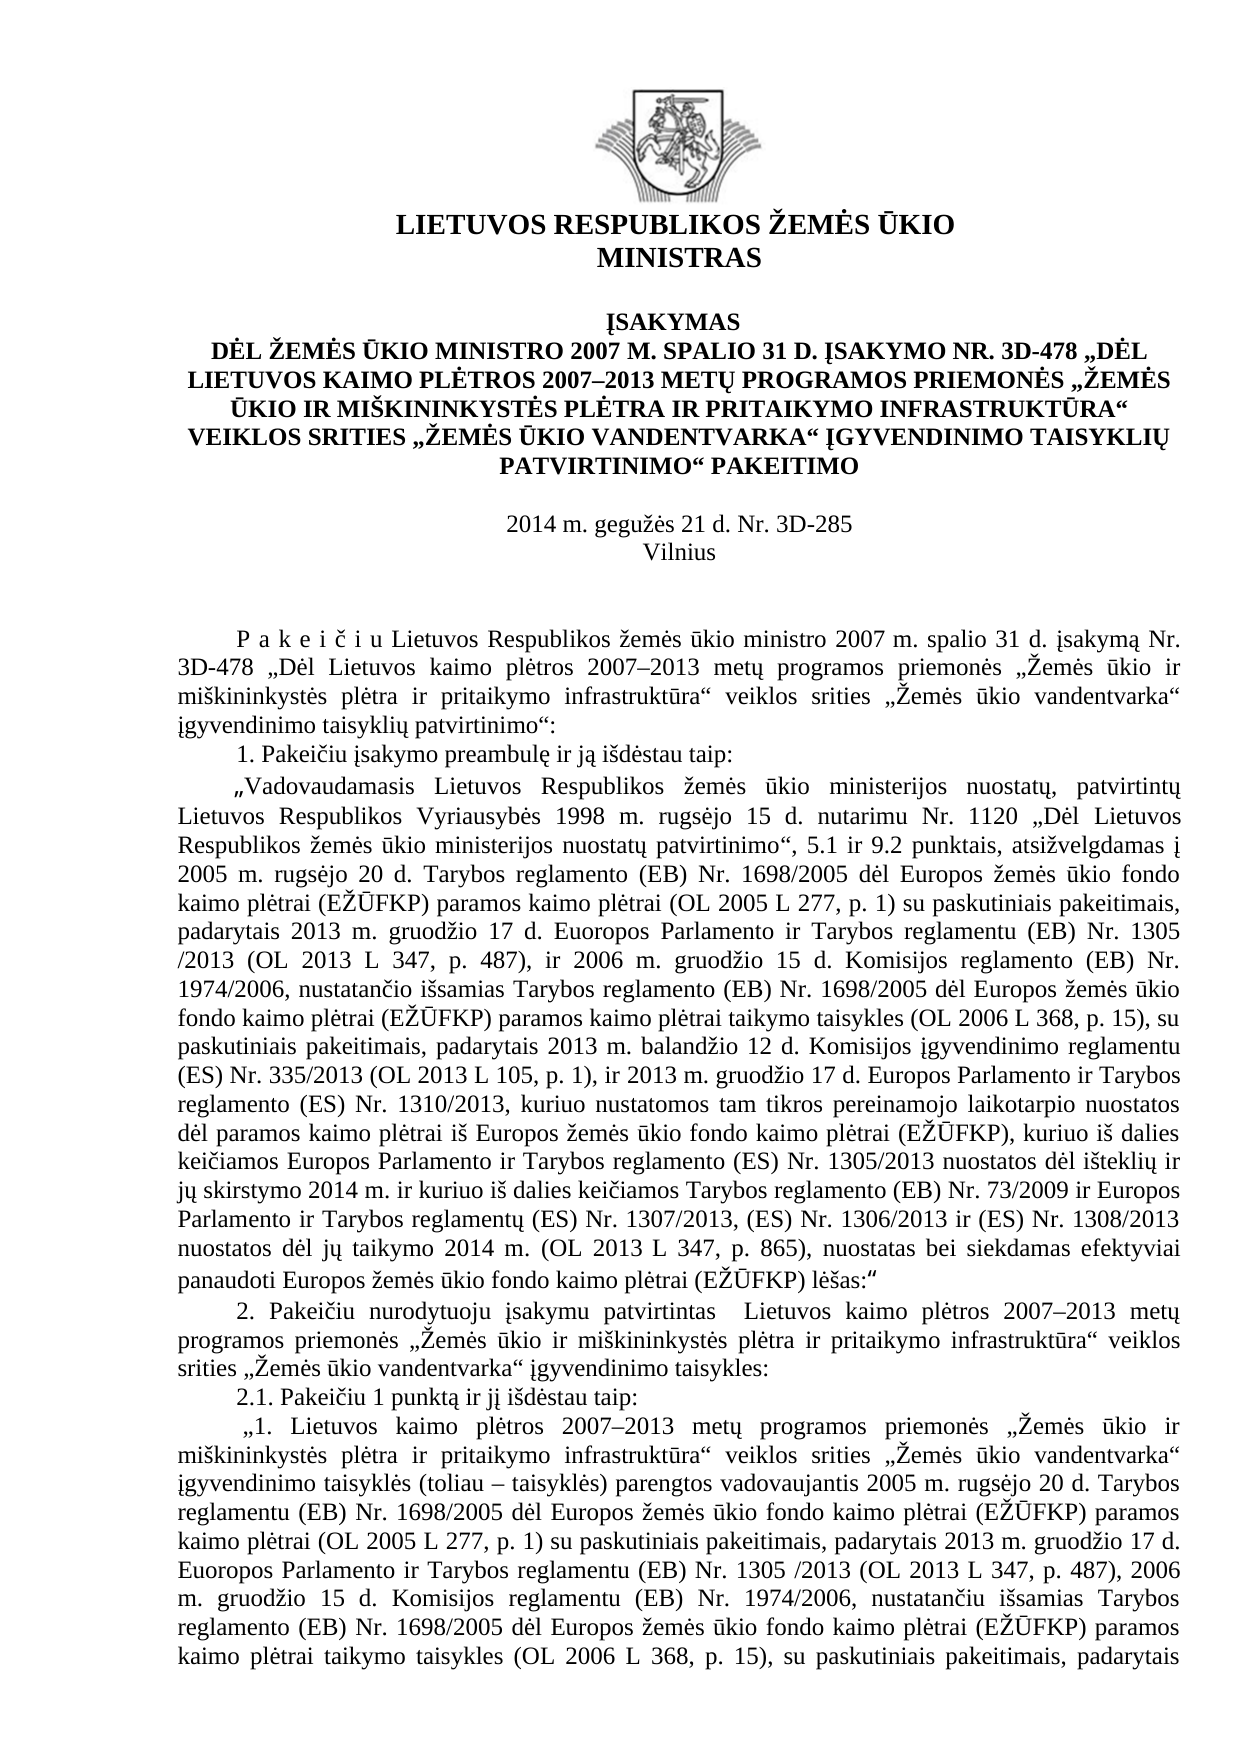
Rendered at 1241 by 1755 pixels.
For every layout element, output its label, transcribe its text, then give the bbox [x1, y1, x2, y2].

text 1. Pakeičiu įsakymo preambulę ir ją išdėstau taip: [177, 739, 1181, 767]
text LIETUVOS RESPUBLIKOS ŽEMĖS ŪKIO [177, 207, 1181, 240]
text Vilnius [177, 537, 1181, 566]
text DĖL ŽEMĖS ŪKIO MINISTRO 2007 M. SPALIO 31 D. ĮSAKYMO NR. 3D-478 „DĖL LIETUVOS KAIMO PLĖTROS 2007–2013 METŲ PROGRAMOS PRIEMONĖS „ŽEMĖS ŪKIO IR MIŠKININKYSTĖS PLĖTRA IR PRITAIKYMO INFRASTRUKTŪRA“ VEIKLOS SRITIES „ŽEMĖS ŪKIO VANDENTVARKA“ ĮGYVENDINIMO TAISYKLIŲ PATVIRTINIMO“ PAKEITIMO [177, 336, 1181, 480]
text „1. Lietuvos kaimo plėtros 2007–2013 metų programos priemonės „Žemės ūkio ir miškininkystės plėtra ir pritaikymo infrastruktūra“ veiklos srities „Žemės ūkio vandentvarka“ įgyvendinimo taisyklės (toliau – taisyklės) parengtos vadovaujantis 2005 m. rugsėjo 20 d. Tarybos reglamentu (EB) Nr. 1698/2005 dėl Europos žemės ūkio fondo kaimo plėtrai (EŽŪFKP) paramos kaimo plėtrai (OL 2005 L 277, p. 1) su paskutiniais pakeitimais, padarytais 2013 m. gruodžio 17 d. Euoropos Parlamento ir Tarybos reglamentu (EB) Nr. 1305 /2013 (OL 2013 L 347, p. 487), 2006 m. gruodžio 15 d. Komisijos reglamentu (EB) Nr. 1974/2006, nustatančiu išsamias Tarybos reglamento (EB) Nr. 1698/2005 dėl Europos žemės ūkio fondo kaimo plėtrai (EŽŪFKP) paramos kaimo plėtrai taikymo taisykles (OL 2006 L 368, p. 15), su paskutiniais pakeitimais, padarytais [177, 1411, 1181, 1670]
text „Vadovaudamasis Lietuvos Respublikos žemės ūkio ministerijos nuostatų, patvirtintų Lietuvos Respublikos Vyriausybės 1998 m. rugsėjo 15 d. nutarimu Nr. 1120 „Dėl Lietuvos Respublikos žemės ūkio ministerijos nuostatų patvirtinimo“, 5.1 ir 9.2 punktais, atsižvelgdamas į 2005 m. rugsėjo 20 d. Tarybos reglamento (EB) Nr. 1698/2005 dėl Europos žemės ūkio fondo kaimo plėtrai (EŽŪFKP) paramos kaimo plėtrai (OL 2005 L 277, p. 1) su paskutiniais pakeitimais, padarytais 2013 m. gruodžio 17 d. Euoropos Parlamento ir Tarybos reglamentu (EB) Nr. 1305 /2013 (OL 2013 L 347, p. 487), ir 2006 m. gruodžio 15 d. Komisijos reglamento (EB) Nr. 1974/2006, nustatančio išsamias Tarybos reglamento (EB) Nr. 1698/2005 dėl Europos žemės ūkio fondo kaimo plėtrai (EŽŪFKP) paramos kaimo plėtrai taikymo taisykles (OL 2006 L 368, p. 15), su paskutiniais pakeitimais, padarytais 2013 m. balandžio 12 d. Komisijos įgyvendinimo reglamentu (ES) Nr. 335/2013 (OL 2013 L 105, p. 1), ir 2013 m. gruodžio 17 d. Europos Parlamento ir Tarybos reglamento (ES) Nr. 1310/2013, kuriuo nustatomos tam tikros pereinamojo laikotarpio nuostatos dėl paramos kaimo plėtrai iš Europos žemės ūkio fondo kaimo plėtrai (EŽŪFKP), kuriuo iš dalies keičiamos Europos Parlamento ir Tarybos reglamento (ES) Nr. 1305/2013 nuostatos dėl išteklių ir jų skirstymo 2014 m. ir kuriuo iš dalies keičiamos Tarybos reglamento (EB) Nr. 73/2009 ir Europos Parlamento ir Tarybos reglamentų (ES) Nr. 1307/2013, (ES) Nr. 1306/2013 ir (ES) Nr. 1308/2013 nuostatos dėl jų taikymo 2014 m. (OL 2013 L 347, p. 865), nuostatas bei siekdamas efektyviai panaudoti Europos žemės ūkio fondo kaimo plėtrai (EŽŪFKP) lėšas:“ [177, 767, 1181, 1296]
text 2.1. Pakeičiu 1 punktą ir jį išdėstau taip: [236, 1382, 1181, 1411]
text 2. Pakeičiu nurodytuoju įsakymu patvirtintas Lietuvos kaimo plėtros 2007–2013 metų programos priemonės „Žemės ūkio ir miškininkystės plėtra ir pritaikymo infrastruktūra“ veiklos srities „Žemės ūkio vandentvarka“ įgyvendinimo taisykles: [177, 1296, 1181, 1382]
text MINISTRAS [177, 240, 1181, 274]
text P a k e i č i u Lietuvos Respublikos žemės ūkio ministro 2007 m. spalio 31 d. įsakymą Nr. 3D-478 „Dėl Lietuvos kaimo plėtros 2007–2013 metų programos priemonės „Žemės ūkio ir miškininkystės plėtra ir pritaikymo infrastruktūra“ veiklos srities „Žemės ūkio vandentvarka“ įgyvendinimo taisyklių patvirtinimo“: [177, 624, 1181, 739]
text 2014 m. gegužės 21 d. Nr. 3D-285 [177, 509, 1181, 537]
text ĮSAKYMAS [177, 307, 1181, 336]
